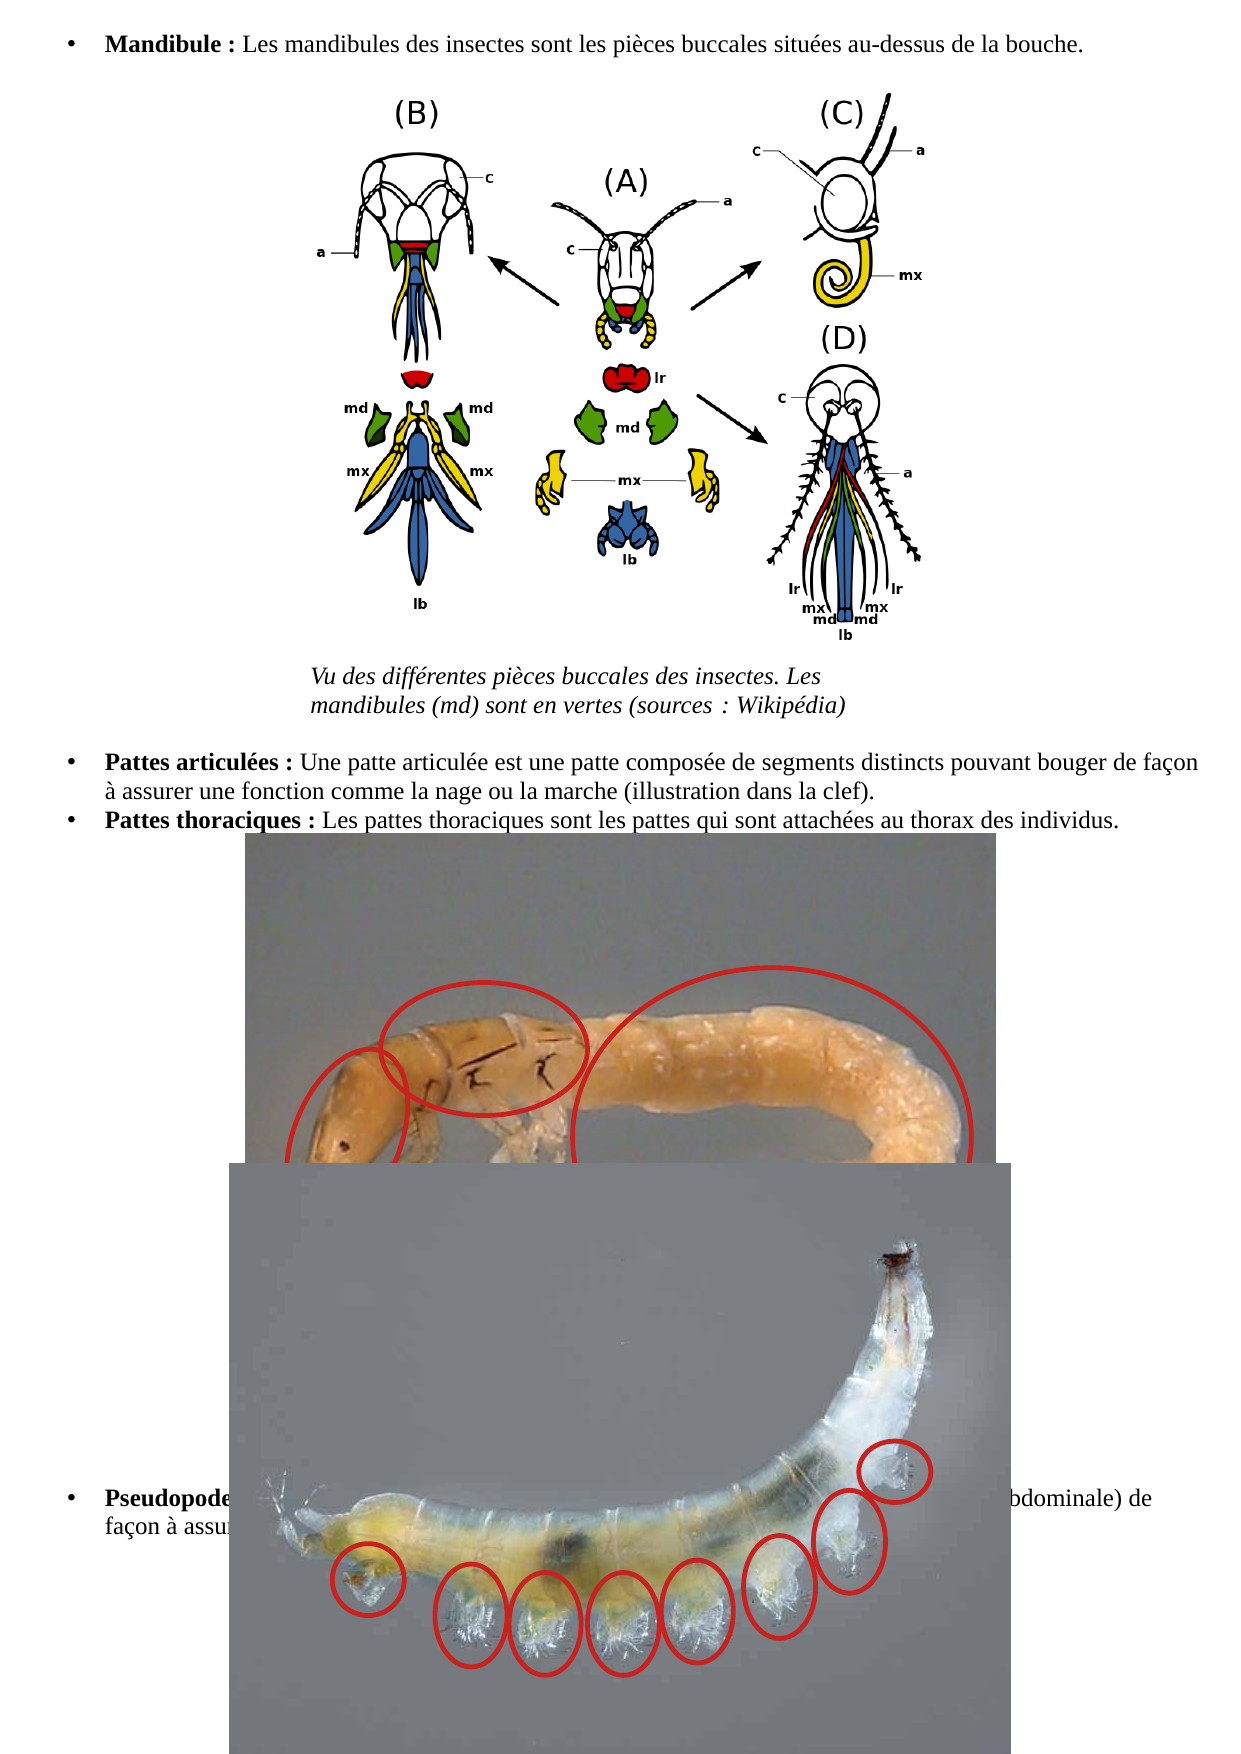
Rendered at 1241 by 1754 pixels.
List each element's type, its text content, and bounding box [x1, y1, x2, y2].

list Pseudopodes : Un pseudopode est la transformation d’une partie d’un segment (souvent abdominale) de façon à assurer une fonction comme la locomotion. [67, 1163, 229, 1540]
list Pattes thoraciques : Les pattes thoraciques sont les pattes qui sont attachées au thorax des individus. [67, 805, 1211, 834]
text Vu des différentes pièces buccales des insectes. Les mandibules (md) sont en vertes (sources : Wikipédia) [310, 662, 930, 719]
picture [310, 70, 931, 662]
list Mandibule : Les mandibules des insectes sont les pièces buccales situées au-dessus de la bouche. [67, 29, 1211, 58]
picture [229, 833, 1011, 1754]
list Pattes articulées : Une patte articulée est une patte composée de segments distincts pouvant bouger de façon à assurer une fonction comme la nage ou la marche (illustration dans la clef). [67, 747, 1211, 805]
list Pseudopodes : Un pseudopode est la transformation d’une partie d’un segment (souvent abdominale) de façon à assurer une fonction comme la locomotion. [1011, 1163, 1211, 1540]
